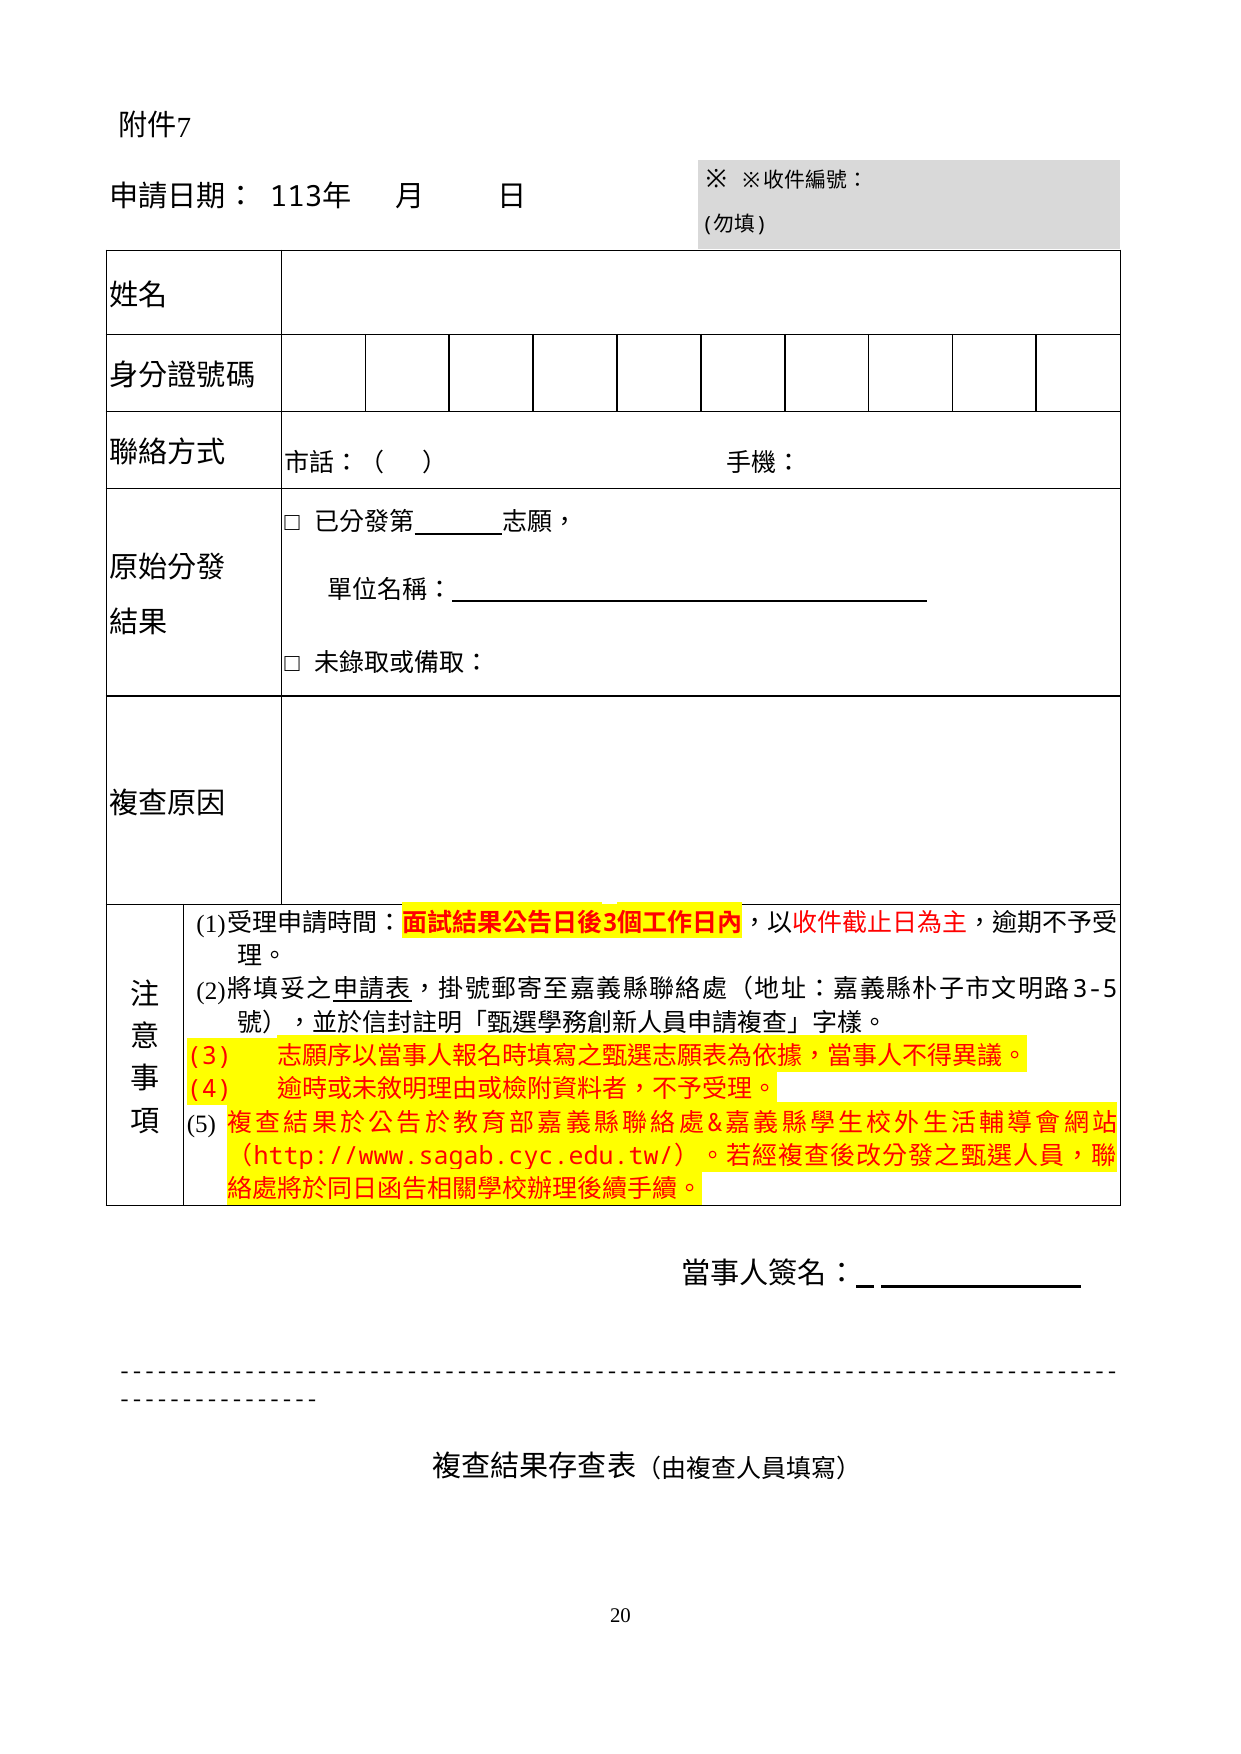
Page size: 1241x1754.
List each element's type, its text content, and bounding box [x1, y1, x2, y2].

table_cell [953, 335, 1035, 411]
table_cell □ 已分發第 志願， 單位名稱： □ 未錄取或備取： [282, 489, 1120, 695]
table_cell [450, 335, 532, 411]
table_cell [702, 335, 784, 411]
table_cell [366, 335, 448, 411]
table_header ※收件編號： (勿填) [698, 160, 1120, 249]
table_cell [1037, 335, 1120, 411]
table_cell 手機： [726, 412, 1120, 488]
table_cell [282, 251, 1120, 334]
table_cell [282, 697, 1120, 904]
table_cell [534, 335, 616, 411]
text 當事人簽名： [81, 1225, 1122, 1287]
table_cell 聯絡方式 [107, 412, 281, 488]
table_header 申請日期： 113年 月 日 [106, 160, 698, 249]
table_cell 市話：（ ） [282, 412, 726, 488]
text ------------------------------------------------------------------------------------------------ [118, 1356, 1122, 1413]
text 複查結果存查表（由複查人員填寫） [118, 1442, 1122, 1484]
table_cell [869, 335, 952, 411]
table_cell [282, 335, 365, 411]
table_cell 姓名 [107, 251, 281, 334]
table_cell 受理申請時間：面試結果公告日後3個工作日內，以收件截止日為主，逾期不予受理。 將填妥之申請表，掛號郵寄至嘉義縣聯絡處（地址：嘉義縣朴子市文明路3-5號），並於信封註明「甄選學務創新人員申請複查」字樣。 志願序以當事人報名時填寫之甄選志願表為依據，當事人不得異議。 逾時或未敘明理由或檢附資料者，不予受理。 複查結果於公告於教育部嘉義縣聯絡處&嘉義縣學生校外生活輔導會網站（http://www.sagab.cyc.edu.tw/）。若經複查後改分發之甄選人員，聯絡處將於同日函告相關學校辦理後續手續。 [184, 905, 1120, 1205]
table_cell [618, 335, 700, 411]
table_cell 原始分發 結果 [107, 489, 281, 695]
table_cell 注 意 事 項 [107, 905, 183, 1205]
text 附件7 [118, 101, 1122, 143]
table_cell [786, 335, 868, 411]
table_cell 身分證號碼 [107, 335, 281, 411]
table_cell 複查原因 [107, 697, 281, 904]
